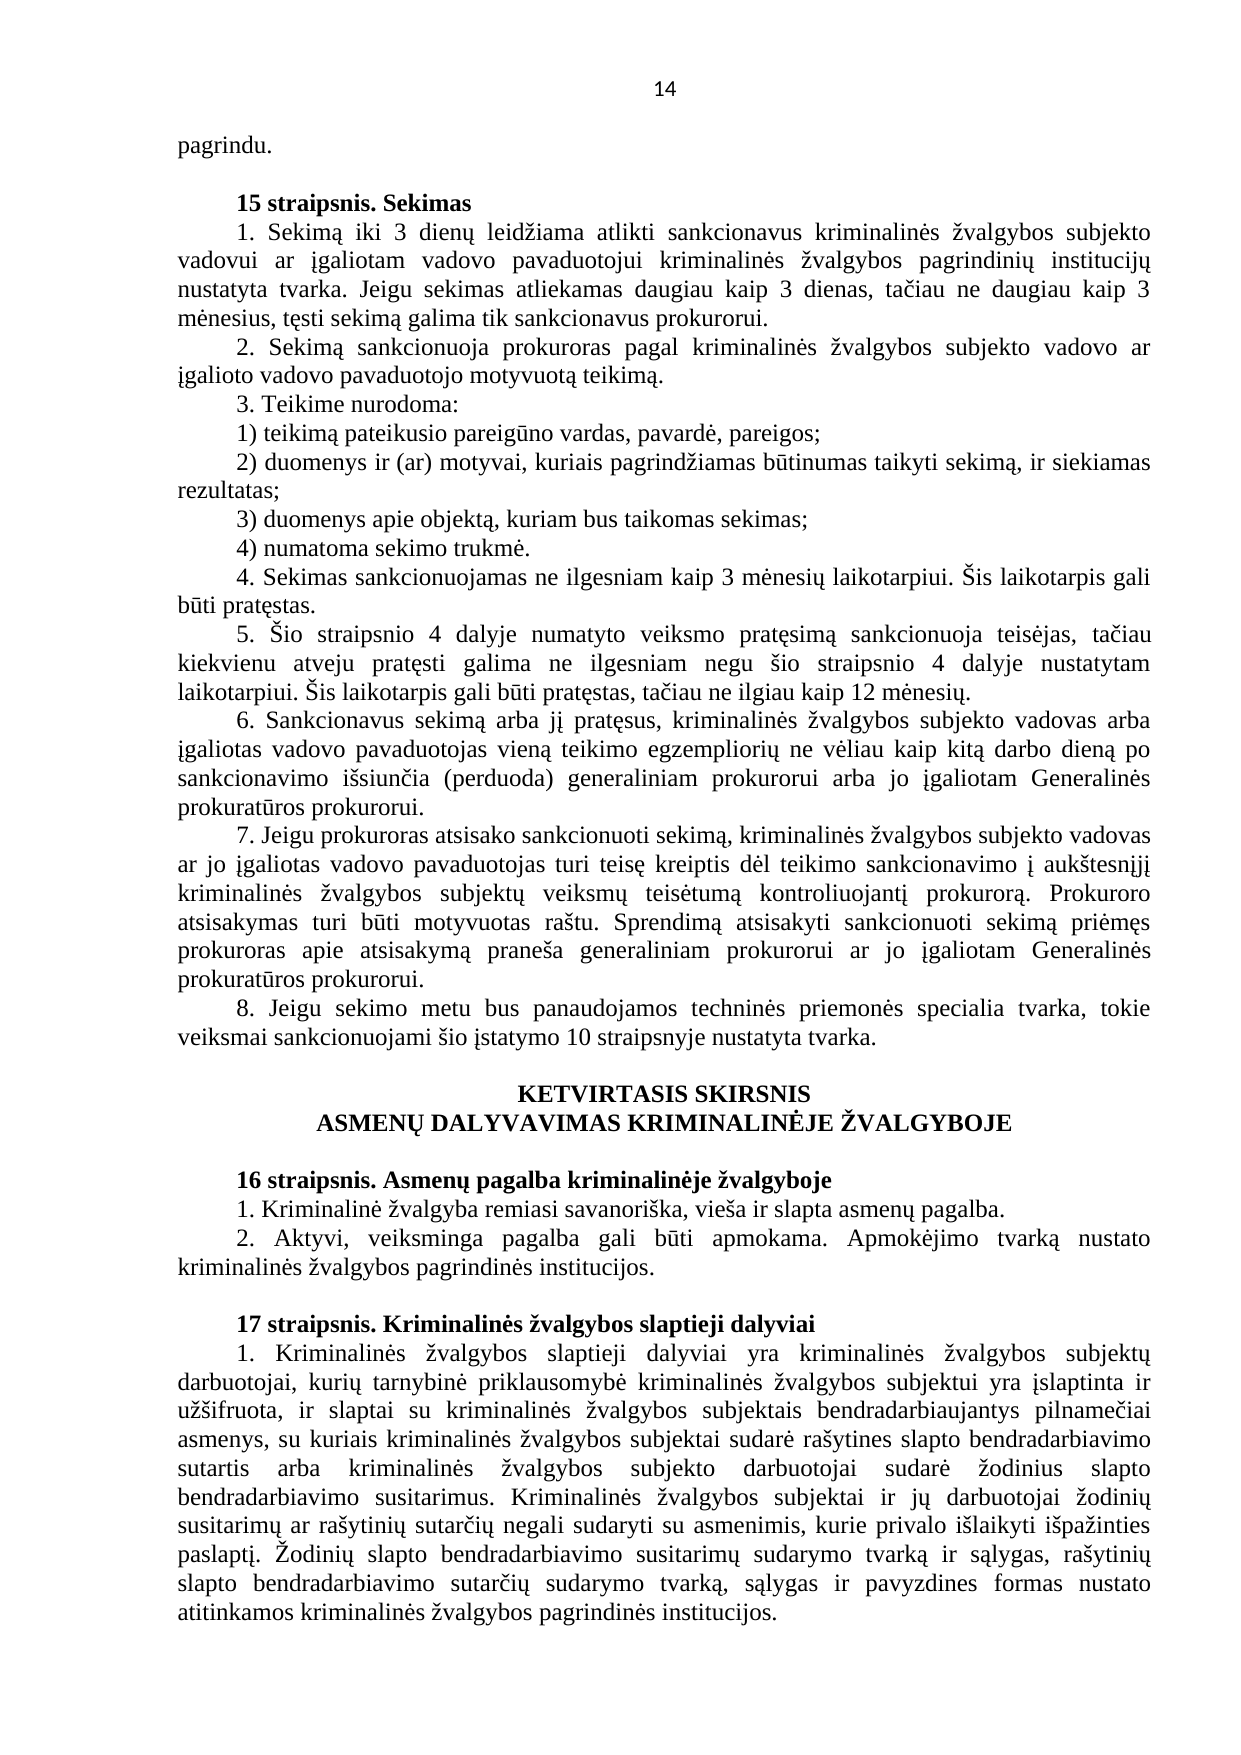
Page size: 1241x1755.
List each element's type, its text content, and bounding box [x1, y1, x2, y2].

text 3) duomenys apie objektą, kuriam bus taikomas sekimas; [177, 504, 1152, 533]
text 4. Sekimas sankcionuojamas ne ilgesniam kaip 3 mėnesių laikotarpiui. Šis laikotarpis gali būti pratęstas. [177, 562, 1152, 619]
text 16 straipsnis. Asmenų pagalba kriminalinėje žvalgyboje [177, 1166, 1152, 1194]
text 17 straipsnis. Kriminalinės žvalgybos slaptieji dalyviai [177, 1309, 1152, 1338]
text 2. Aktyvi, veiksminga pagalba gali būti apmokama. Apmokėjimo tvarką nustato kriminalinės žvalgybos pagrindinės institucijos. [177, 1223, 1152, 1281]
text KETVIRTASIS SKIRSNIS [177, 1079, 1152, 1108]
text 5. Šio straipsnio 4 dalyje numatyto veiksmo pratęsimą sankcionuoja teisėjas, tačiau kiekvienu atveju pratęsti galima ne ilgesniam negu šio straipsnio 4 dalyje nustatytam laikotarpiui. Šis laikotarpis gali būti pratęstas, tačiau ne ilgiau kaip 12 mėnesių. [177, 619, 1152, 706]
text 4) numatoma sekimo trukmė. [177, 533, 1152, 562]
text 1. Kriminalinės žvalgybos slaptieji dalyviai yra kriminalinės žvalgybos subjektų darbuotojai, kurių tarnybinė priklausomybė kriminalinės žvalgybos subjektui yra įslaptinta ir užšifruota, ir slaptai su kriminalinės žvalgybos subjektais bendradarbiaujantys pilnamečiai asmenys, su kuriais kriminalinės žvalgybos subjektai sudarė rašytines slapto bendradarbiavimo sutartis arba kriminalinės žvalgybos subjekto darbuotojai sudarė žodinius slapto bendradarbiavimo susitarimus. Kriminalinės žvalgybos subjektai ir jų darbuotojai žodinių susitarimų ar rašytinių sutarčių negali sudaryti su asmenimis, kurie privalo išlaikyti išpažinties paslaptį. Žodinių slapto bendradarbiavimo susitarimų sudarymo tvarką ir sąlygas, rašytinių slapto bendradarbiavimo sutarčių sudarymo tvarką, sąlygas ir pavyzdines formas nustato atitinkamos kriminalinės žvalgybos pagrindinės institucijos. [177, 1338, 1152, 1626]
text 2) duomenys ir (ar) motyvai, kuriais pagrindžiamas būtinumas taikyti sekimą, ir siekiamas rezultatas; [177, 447, 1152, 504]
text 7. Jeigu prokuroras atsisako sankcionuoti sekimą, kriminalinės žvalgybos subjekto vadovas ar jo įgaliotas vadovo pavaduotojas turi teisę kreiptis dėl teikimo sankcionavimo į aukštesnįjį kriminalinės žvalgybos subjektų veiksmų teisėtumą kontroliuojantį prokurorą. Prokuroro atsisakymas turi būti motyvuotas raštu. Sprendimą atsisakyti sankcionuoti sekimą priėmęs prokuroras apie atsisakymą praneša generaliniam prokurorui ar jo įgaliotam Generalinės prokuratūros prokurorui. [177, 821, 1152, 993]
text 6. Sankcionavus sekimą arba jį pratęsus, kriminalinės žvalgybos subjekto vadovas arba įgaliotas vadovo pavaduotojas vieną teikimo egzempliorių ne vėliau kaip kitą darbo dieną po sankcionavimo išsiunčia (perduoda) generaliniam prokurorui arba jo įgaliotam Generalinės prokuratūros prokurorui. [177, 706, 1152, 821]
text 15 straipsnis. Sekimas [177, 188, 1152, 217]
text 3. Teikime nurodoma: [177, 389, 1152, 418]
text 1. Kriminalinė žvalgyba remiasi savanoriška, vieša ir slapta asmenų pagalba. [177, 1194, 1152, 1223]
text 1) teikimą pateikusio pareigūno vardas, pavardė, pareigos; [177, 418, 1152, 447]
text pagrindu. [177, 131, 1152, 159]
text 1. Sekimą iki 3 dienų leidžiama atlikti sankcionavus kriminalinės žvalgybos subjekto vadovui ar įgaliotam vadovo pavaduotojui kriminalinės žvalgybos pagrindinių institucijų nustatyta tvarka. Jeigu sekimas atliekamas daugiau kaip 3 dienas, tačiau ne daugiau kaip 3 mėnesius, tęsti sekimą galima tik sankcionavus prokurorui. [177, 217, 1152, 332]
text 2. Sekimą sankcionuoja prokuroras pagal kriminalinės žvalgybos subjekto vadovo ar įgalioto vadovo pavaduotojo motyvuotą teikimą. [177, 332, 1152, 389]
text ASMENŲ DALYVAVIMAS KRIMINALINĖJE ŽVALGYBOJE [177, 1108, 1152, 1137]
text 8. Jeigu sekimo metu bus panaudojamos techninės priemonės specialia tvarka, tokie veiksmai sankcionuojami šio įstatymo 10 straipsnyje nustatyta tvarka. [177, 993, 1152, 1051]
